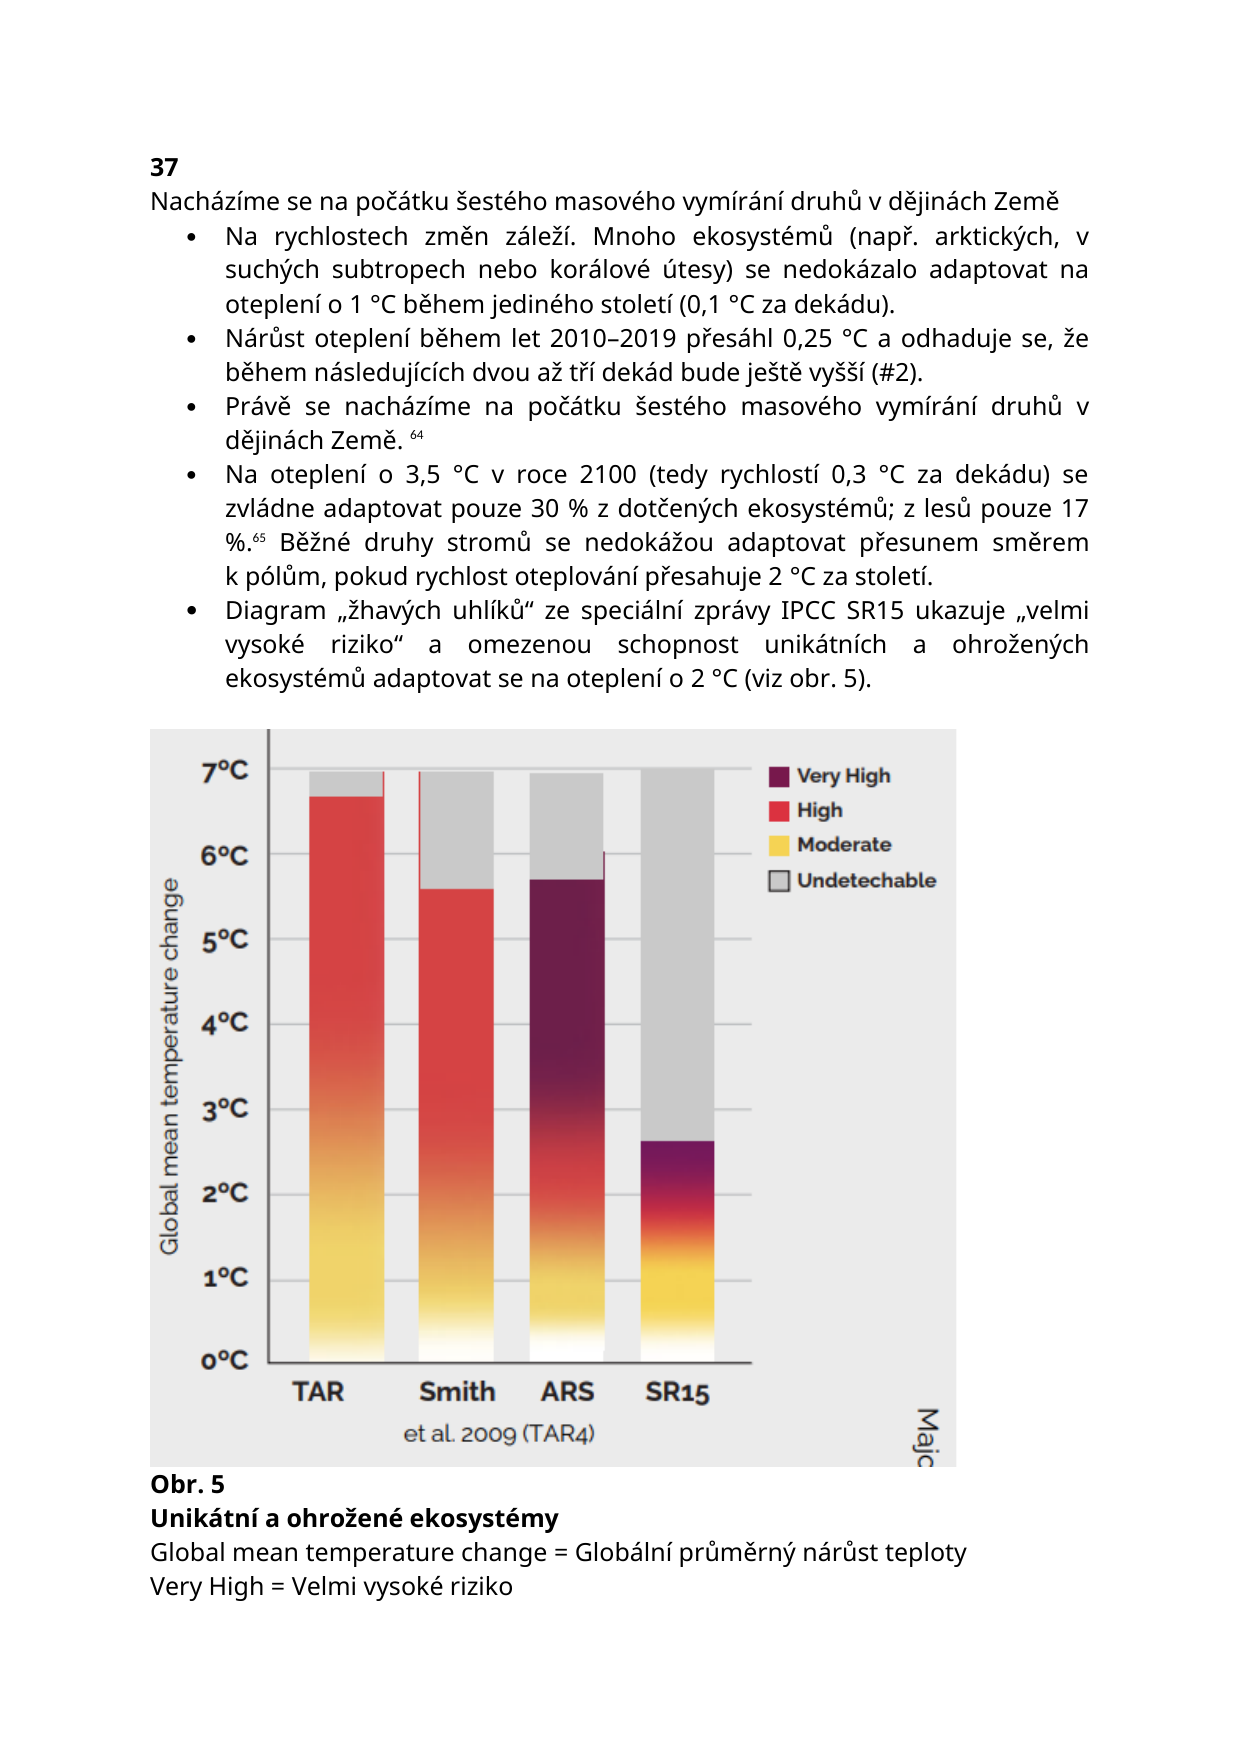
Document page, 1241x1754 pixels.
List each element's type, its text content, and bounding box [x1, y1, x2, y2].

text 37 [150, 150, 1090, 184]
text Nacházíme se na počátku šestého masového vymírání druhů v dějinách Země [150, 184, 1090, 218]
picture [150, 729, 957, 1467]
list Na rychlostech změn záleží. Mnoho ekosystémů (např. arktických, v suchých subtropech nebo korálové útesy) se nedokázalo adaptovat na oteplení o 1 °C během jediného století (0,1 °C za dekádu). [187, 218, 1090, 320]
list Diagram „žhavých uhlíků“ ze speciální zprávy IPCC SR15 ukazuje „velmi vysoké riziko“ a omezenou schopnost unikátních a ohrožených ekosystémů adaptovat se na oteplení o 2 °C (viz obr. 5). [187, 593, 1090, 695]
list Právě se nacházíme na počátku šestého masového vymírání druhů v dějinách Země. [187, 388, 1090, 457]
text Unikátní a ohrožené ekosystémy [150, 1501, 1090, 1535]
text Very High = Velmi vysoké riziko [150, 1569, 1090, 1603]
list Nárůst oteplení během let 2010–2019 přesáhl 0,25 °C a odhaduje se, že během následujících dvou až tří dekád bude ještě vyšší (#2). [187, 320, 1090, 388]
text Obr. 5 [150, 1467, 1090, 1501]
list Na oteplení o 3,5 °C v roce 2100 (tedy rychlostí 0,3 °C za dekádu) se zvládne adaptovat pouze 30 % z dotčených ekosystémů; z lesů pouze 17 %. Běžné druhy stromů se nedokážou adaptovat přesunem směrem k pólům, pokud rychlost oteplování přesahuje 2 °C za století. [187, 457, 1090, 593]
text Global mean temperature change = Globální průměrný nárůst teploty [150, 1535, 1090, 1569]
